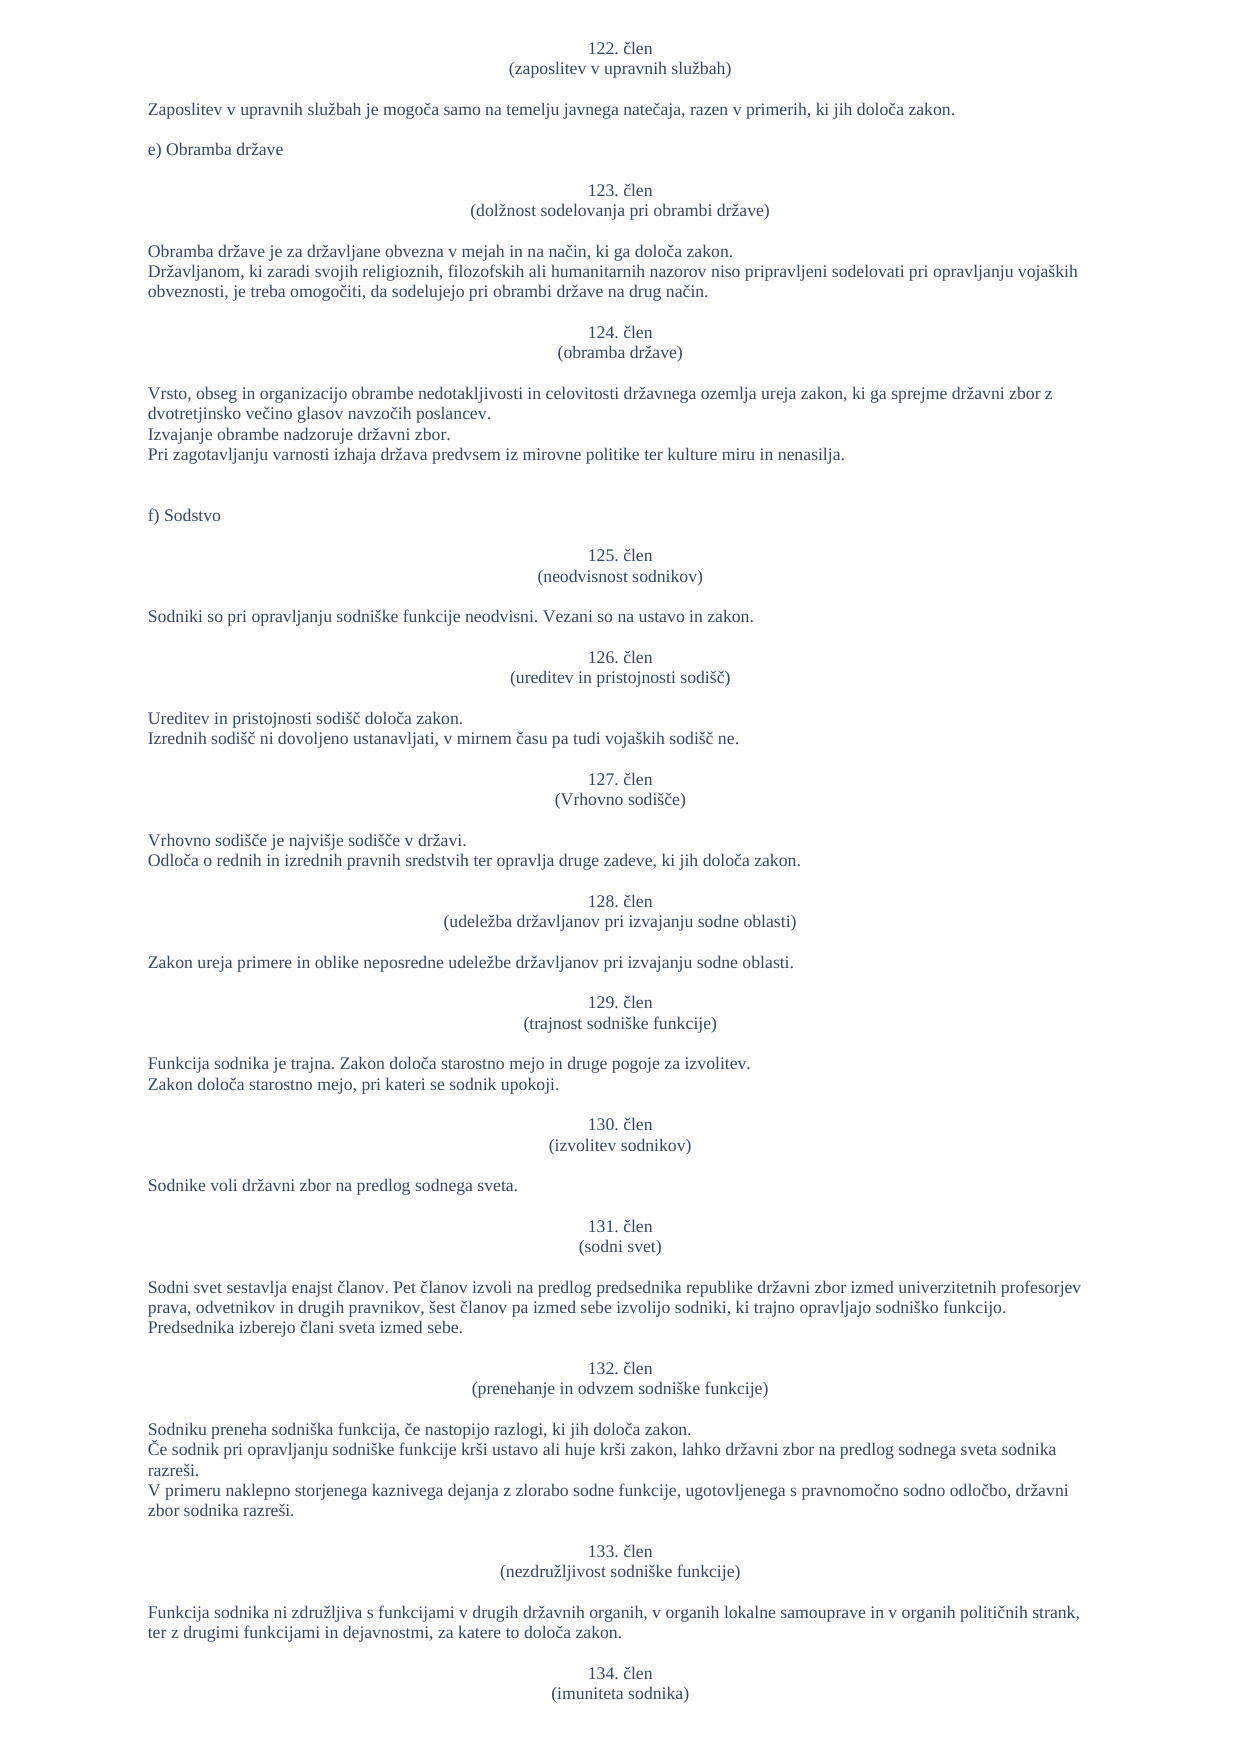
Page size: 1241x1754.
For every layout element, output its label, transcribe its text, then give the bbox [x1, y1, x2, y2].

table_cell 122. člen (zaposlitev v upravnih službah) Zaposlitev v upravnih službah je mogoča samo na temelju javnega natečaja, razen v primerih, ki jih določa zakon. e) Obramba države 123. člen (dolžnost sodelovanja pri obrambi države) Obramba države je za državljane obvezna v mejah in na način, ki ga določa zakon. Državljanom, ki zaradi svojih religioznih, filozofskih ali humanitarnih nazorov niso pripravljeni sodelovati pri opravljanju vojaških obveznosti, je treba omogočiti, da sodelujejo pri obrambi države na drug način. 124. člen (obramba države) Vrsto, obseg in organizacijo obrambe nedotakljivosti in celovitosti državnega ozemlja ureja zakon, ki ga sprejme državni zbor z dvotretjinsko večino glasov navzočih poslancev. Izvajanje obrambe nadzoruje državni zbor. Pri zagotavljanju varnosti izhaja država predvsem iz mirovne politike ter kulture miru in nenasilja. f) Sodstvo 125. člen (neodvisnost sodnikov) Sodniki so pri opravljanju sodniške funkcije neodvisni. Vezani so na ustavo in zakon. 126. člen (ureditev in pristojnosti sodišč) Ureditev in pristojnosti sodišč določa zakon. Izrednih sodišč ni dovoljeno ustanavljati, v mirnem času pa tudi vojaških sodišč ne. 127. člen (Vrhovno sodišče) Vrhovno sodišče je najvišje sodišče v državi. Odloča o rednih in izrednih pravnih sredstvih ter opravlja druge zadeve, ki jih določa zakon. 128. člen (udeležba državljanov pri izvajanju sodne oblasti) Zakon ureja primere in oblike neposredne udeležbe državljanov pri izvajanju sodne oblasti. 129. člen (trajnost sodniške funkcije) Funkcija sodnika je trajna. Zakon določa starostno mejo in druge pogoje za izvolitev. Zakon določa starostno mejo, pri kateri se sodnik upokoji. 130. člen (izvolitev sodnikov) Sodnike voli državni zbor na predlog sodnega sveta. 131. člen (sodni svet) Sodni svet sestavlja enajst članov. Pet članov izvoli na predlog predsednika republike državni zbor izmed univerzitetnih profesorjev prava, odvetnikov in drugih pravnikov, šest članov pa izmed sebe izvolijo sodniki, ki trajno opravljajo sodniško funkcijo. Predsednika izberejo člani sveta izmed sebe. 132. člen (prenehanje in odvzem sodniške funkcije) Sodniku preneha sodniška funkcija, če nastopijo razlogi, ki jih določa zakon. Če sodnik pri opravljanju sodniške funkcije krši ustavo ali huje krši zakon, lahko državni zbor na predlog sodnega sveta sodnika razreši. V primeru naklepno storjenega kaznivega dejanja z zlorabo sodne funkcije, ugotovljenega s pravnomočno sodno odločbo, državni zbor sodnika razreši. 133. člen (nezdružljivost sodniške funkcije) Funkcija sodnika ni združljiva s funkcijami v drugih državnih organih, v organih lokalne samouprave in v organih političnih strank, ter z drugimi funkcijami in dejavnostmi, za katere to določa zakon. 134. člen (imuniteta sodnika) [148, 38, 1093, 1723]
